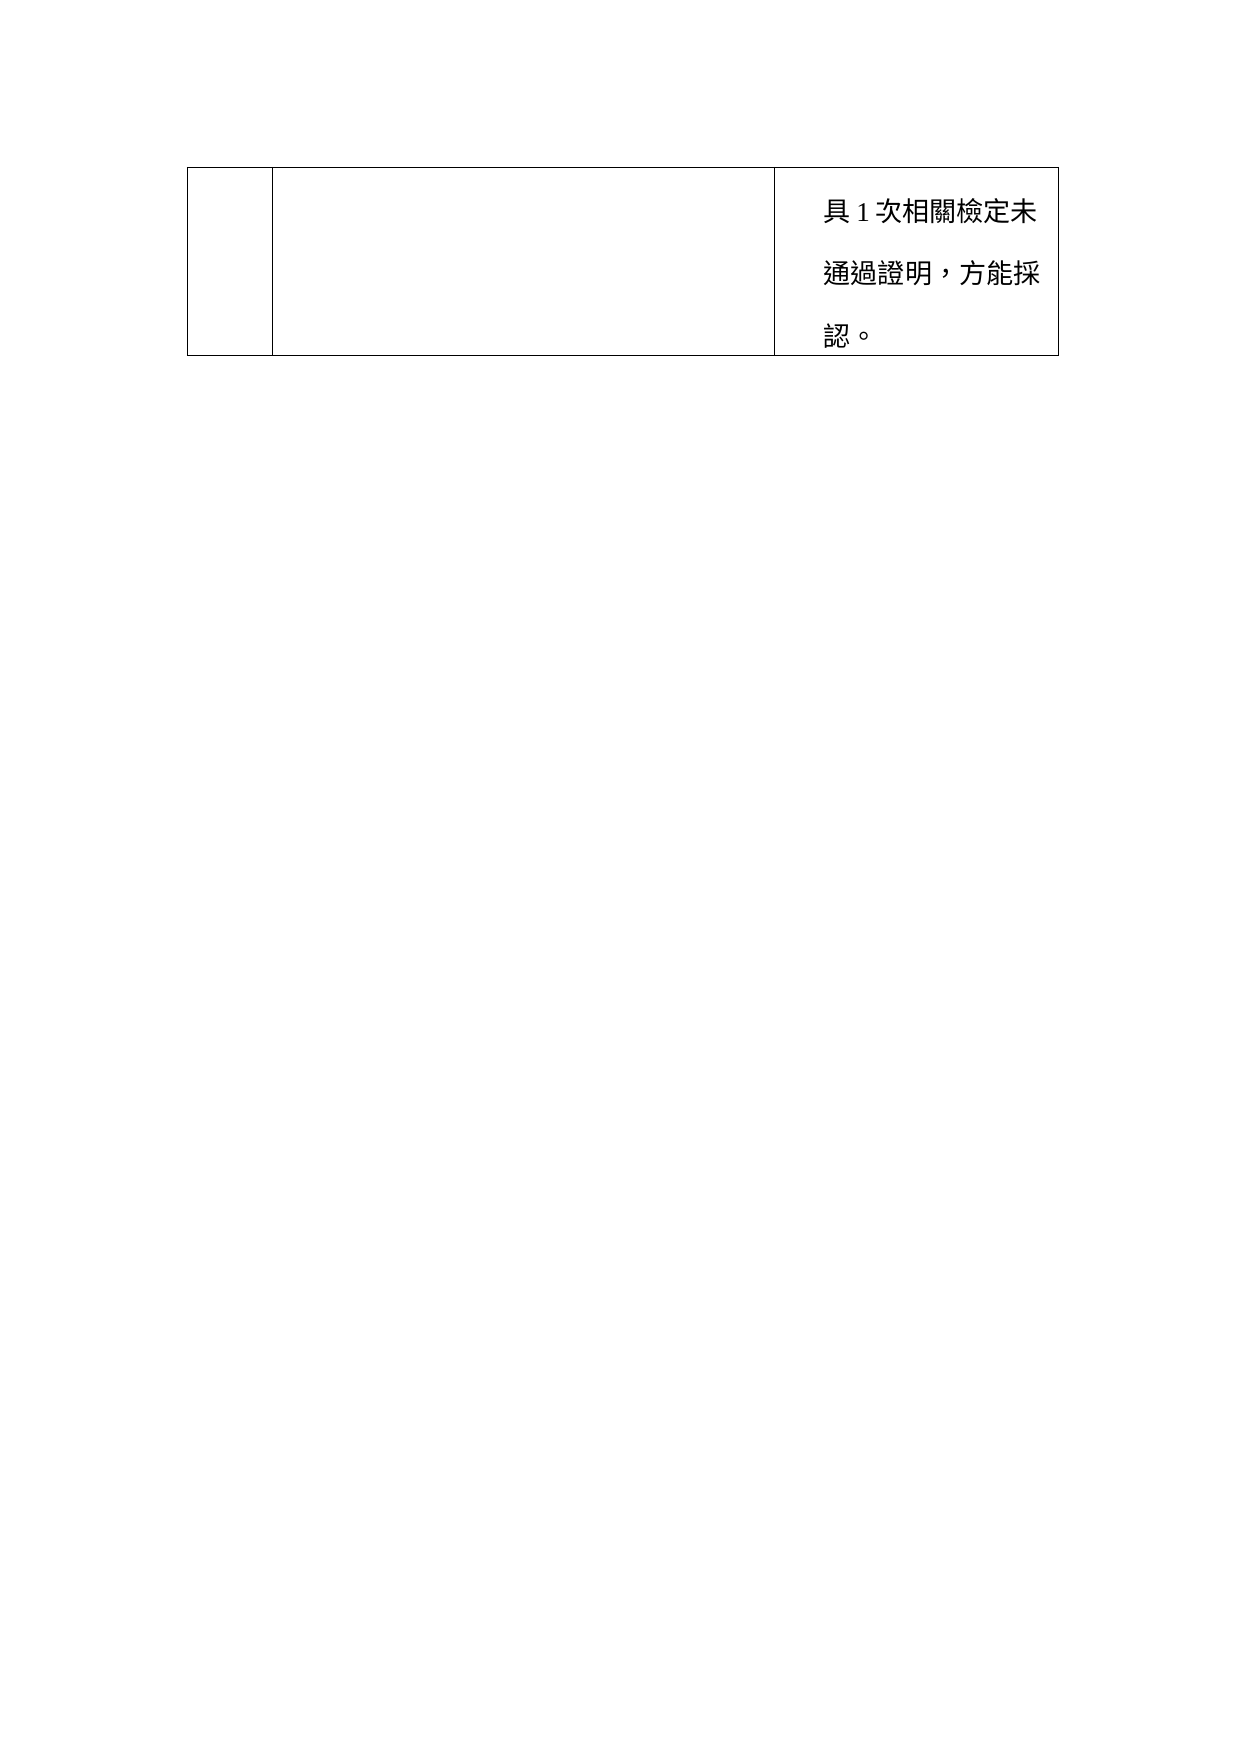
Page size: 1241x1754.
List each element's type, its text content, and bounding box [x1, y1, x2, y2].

table_cell [273, 168, 774, 355]
table_cell [188, 168, 272, 355]
table_cell 具1次相關檢定未通過證明，方能採認。 [775, 168, 1058, 355]
